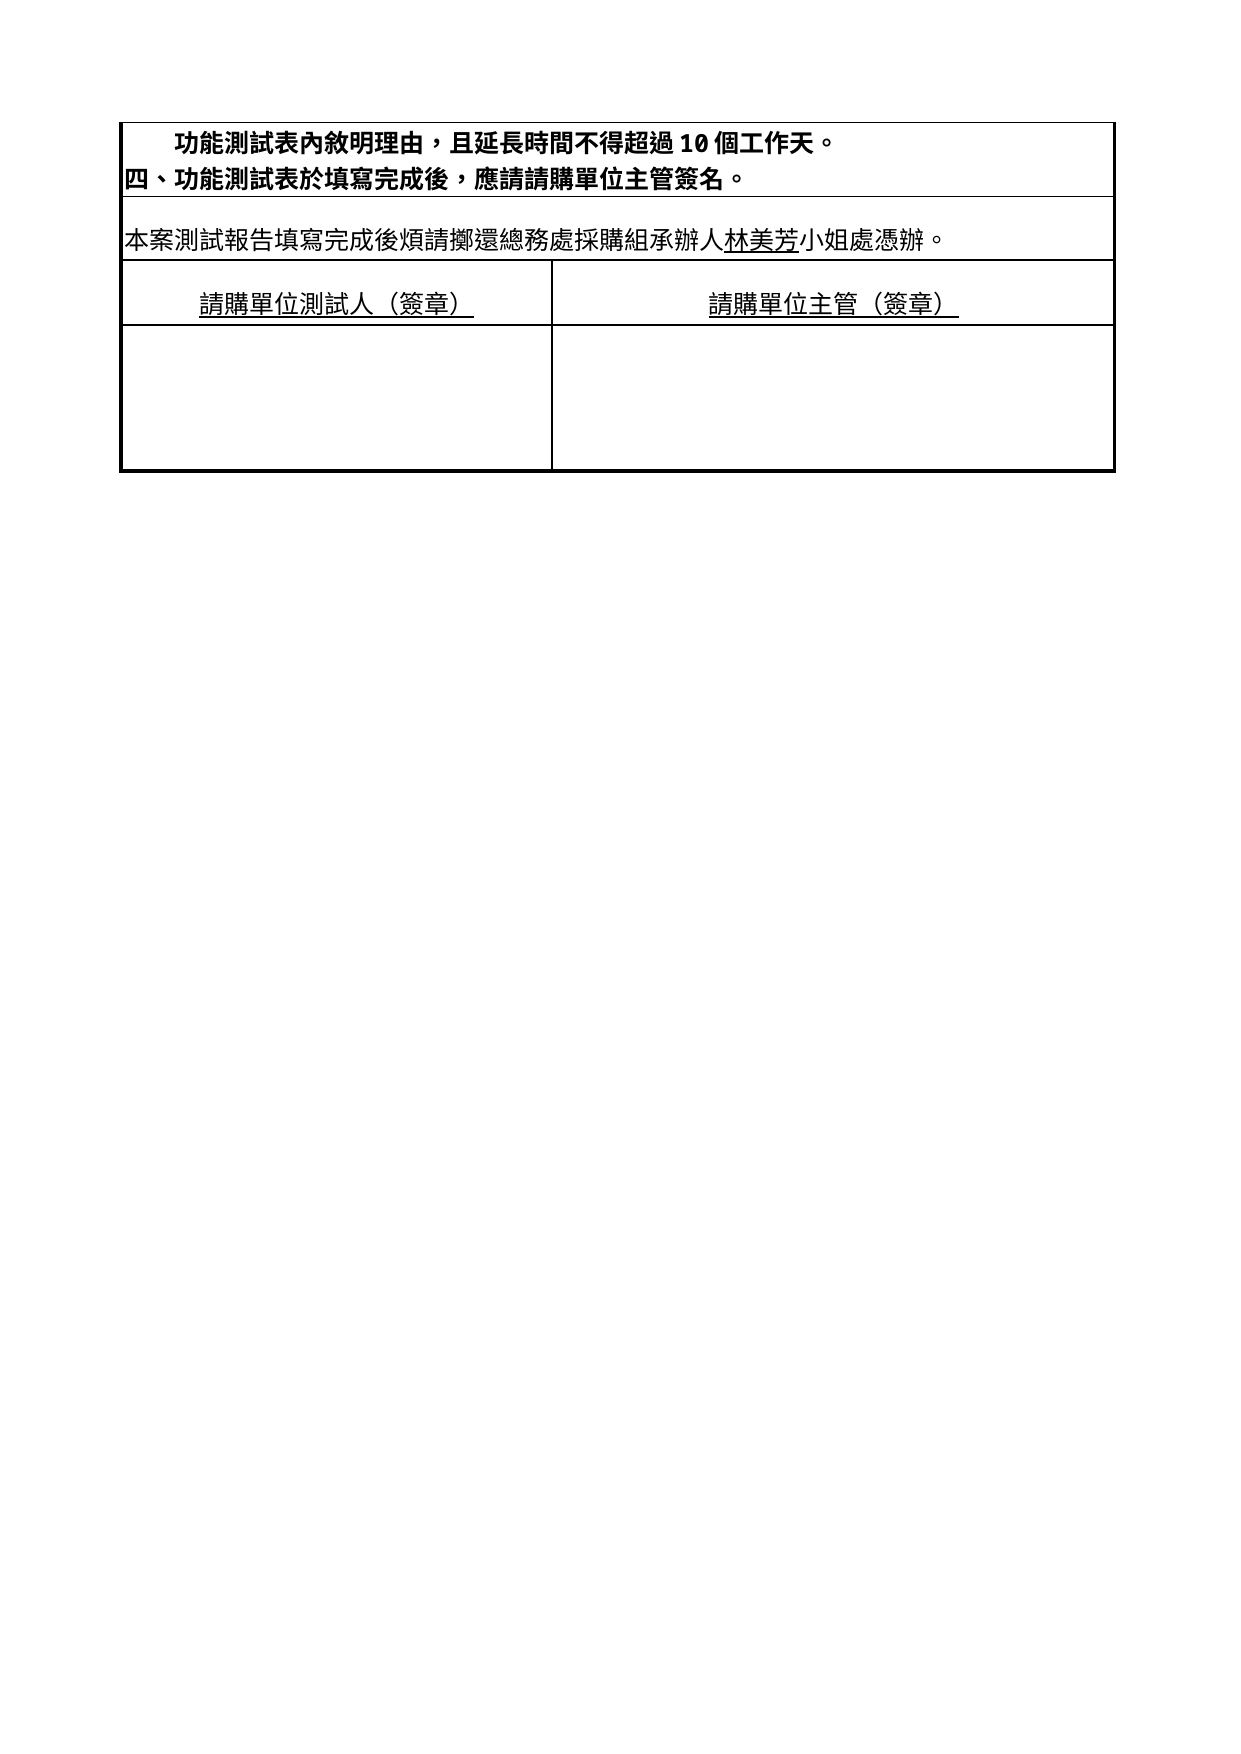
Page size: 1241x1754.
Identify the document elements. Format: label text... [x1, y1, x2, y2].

table_cell [553, 326, 1113, 469]
table_cell 請購單位主管（簽章） [553, 261, 1113, 324]
table_cell 本案測試報告填寫完成後煩請擲還總務處採購組承辦人林美芳小姐處憑辦。 [123, 197, 1113, 259]
table_cell 功能測試表內敘明理由，且延長時間不得超過10個工作天。 四、功能測試表於填寫完成後，應請請購單位主管簽名。 [123, 123, 1113, 196]
table_cell 請購單位測試人（簽章） [123, 261, 551, 324]
table_cell [123, 326, 551, 469]
